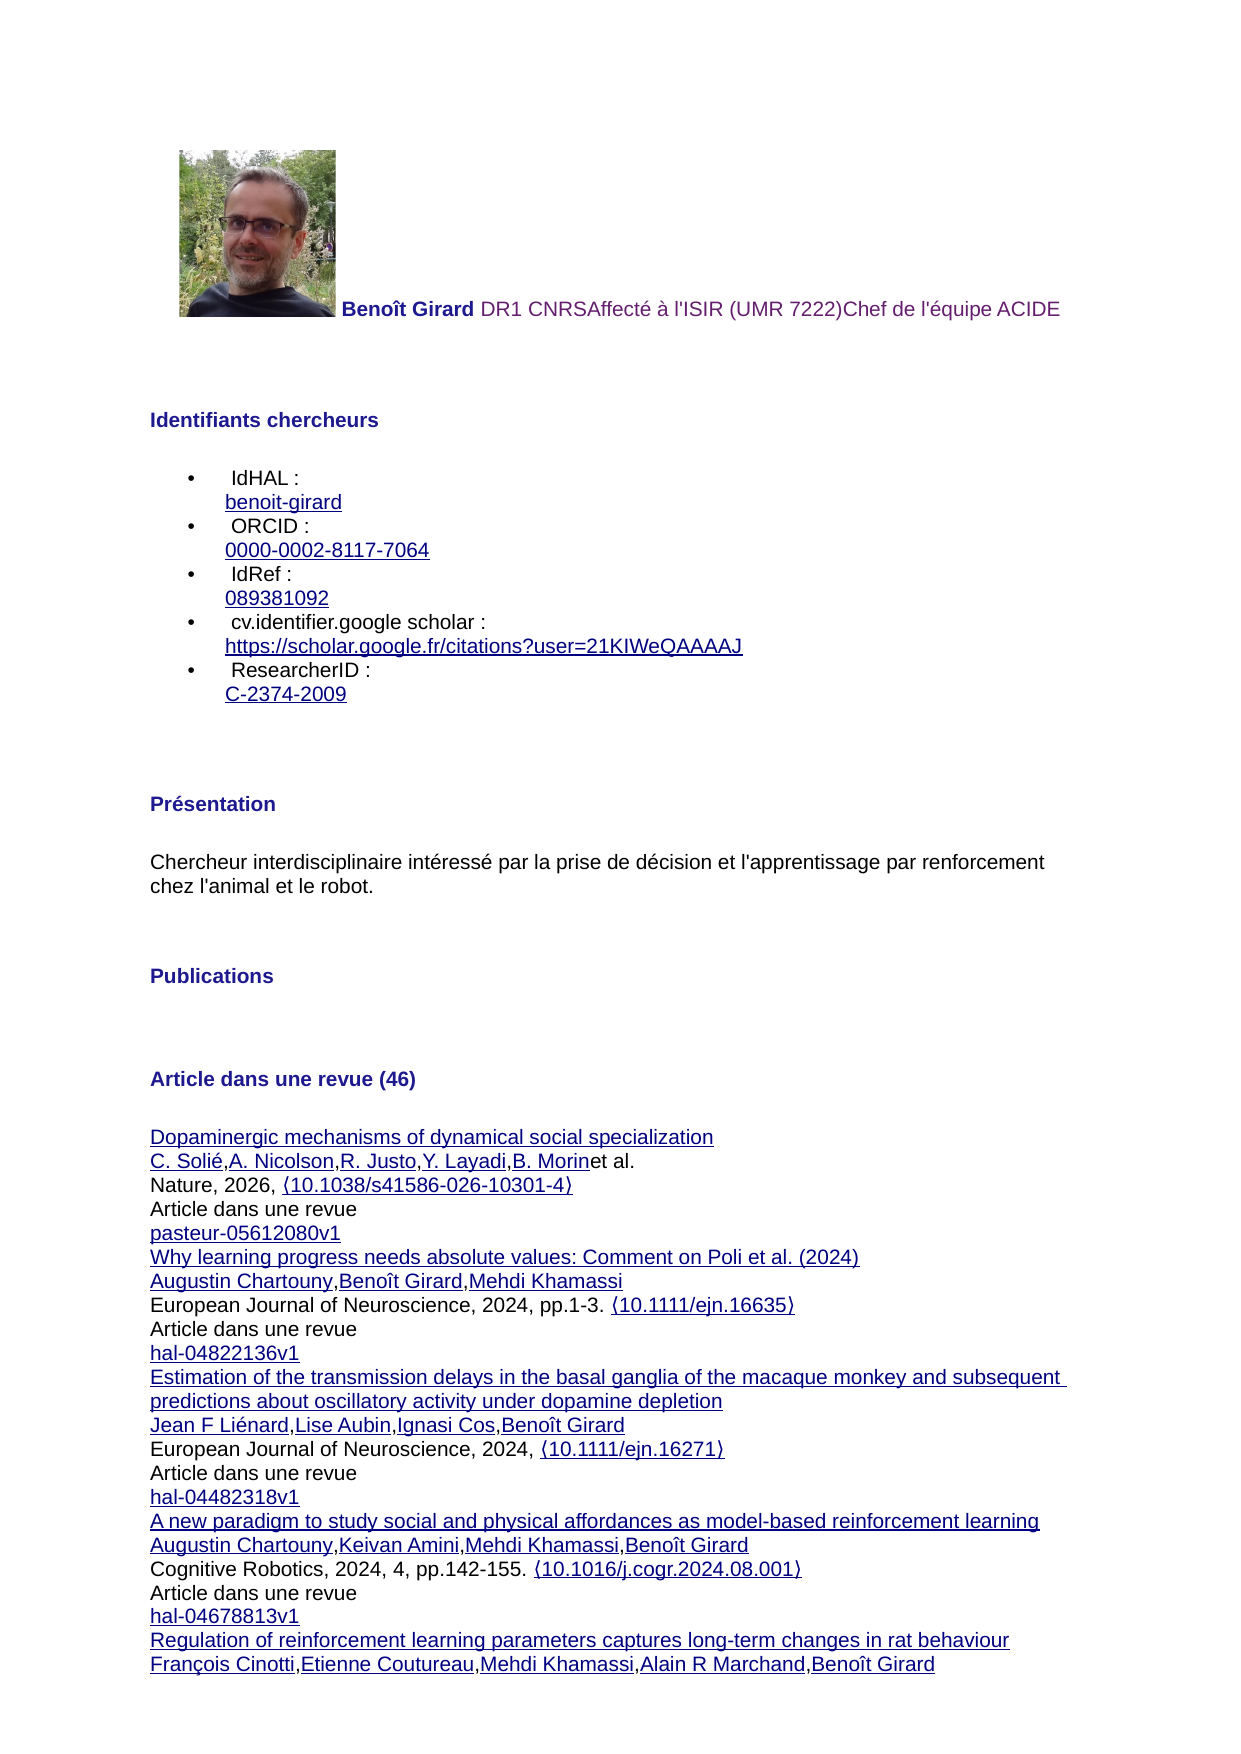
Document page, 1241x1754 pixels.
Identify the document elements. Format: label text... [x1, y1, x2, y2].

list benoit-girard [187, 490, 1090, 514]
table_cell Estimation of the transmission delays in the basal ganglia of the macaque monkey and subsequent predictions about oscillatory activity under dopamine depletion Jean F Liénard,Lise Aubin,Ignasi Cos,Benoît Girard European Journal of Neuroscience, 2024, ⟨10.1111/ejn.16271⟩ Article dans une revue hal-04482318v1 [150, 1365, 1090, 1508]
table_cell Regulation of reinforcement learning parameters captures long‐term changes in rat behaviour François Cinotti,Etienne Coutureau,Mehdi Khamassi,Alain R Marchand,Benoît Girard [150, 1628, 1090, 1676]
text Chercheur interdisciplinaire intéressé par la prise de décision et l'apprentissage par renforcement chez l'animal et le robot. [150, 850, 1090, 898]
list IdHAL : [187, 466, 1090, 490]
subtitle Présentation [150, 792, 1090, 816]
subtitle Article dans une revue (46) [150, 1067, 1090, 1091]
list 0000-0002-8117-7064 [187, 538, 1090, 562]
table_header Dopaminergic mechanisms of dynamical social specialization C. Solié,A. Nicolson,R. Justo,Y. Layadi,B. Morinet al. Nature, 2026, ⟨10.1038/s41586-026-10301-4⟩ Article dans une revue pasteur-05612080v1 [150, 1125, 1090, 1245]
list https://scholar.google.fr/citations?user=21KIWeQAAAAJ [187, 633, 1090, 657]
list C-2374-2009 [187, 681, 1090, 705]
list IdRef : [187, 562, 1090, 586]
list ResearcherID : [187, 657, 1090, 681]
subtitle Identifiants chercheurs [150, 407, 1090, 431]
list ORCID : [187, 514, 1090, 538]
list 089381092 [187, 586, 1090, 609]
list cv.identifier.google scholar : [187, 609, 1090, 633]
picture [179, 150, 336, 317]
table_cell A new paradigm to study social and physical affordances as model-based reinforcement learning Augustin Chartouny,Keivan Amini,Mehdi Khamassi,Benoît Girard Cognitive Robotics, 2024, 4, pp.142-155. ⟨10.1016/j.cogr.2024.08.001⟩ Article dans une revue hal-04678813v1 [150, 1509, 1090, 1628]
subtitle Publications [150, 964, 1090, 988]
table_cell Why learning progress needs absolute values: Comment on Poli et al. (2024) Augustin Chartouny,Benoît Girard,Mehdi Khamassi European Journal of Neuroscience, 2024, pp.1-3. ⟨10.1111/ejn.16635⟩ Article dans une revue hal-04822136v1 [150, 1245, 1090, 1365]
subtitle Benoît Girard DR1 CNRSAffecté à l'ISIR (UMR 7222)Chef de l'équipe ACIDE [150, 150, 1090, 321]
